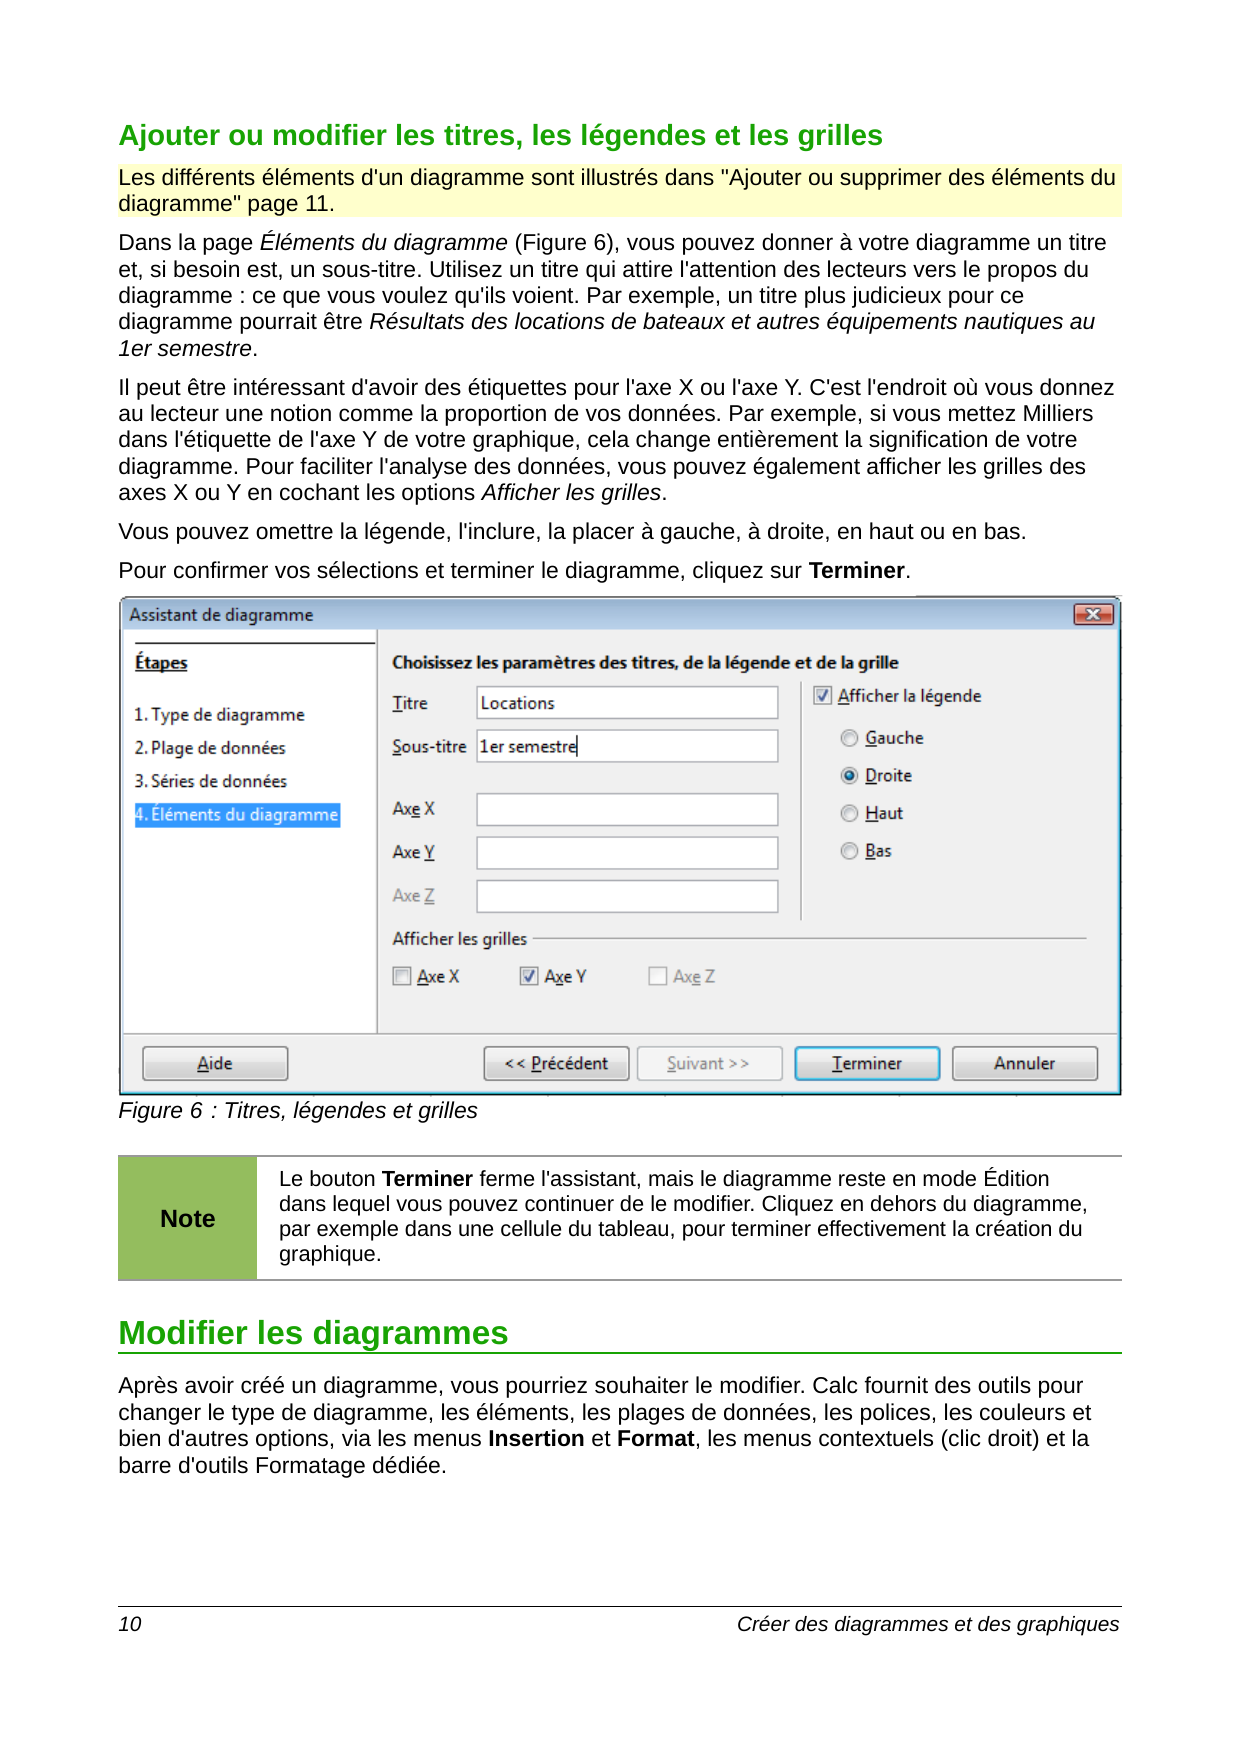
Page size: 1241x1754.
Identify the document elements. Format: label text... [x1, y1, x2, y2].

subtitle Modifier les diagrammes [118, 1313, 1122, 1352]
picture [118, 595, 1123, 1097]
text Vous pouvez omettre la légende, l'inclure, la placer à gauche, à droite, en haut ou en bas. [118, 518, 1122, 544]
table_header Note [118, 1157, 257, 1279]
table_header Le bouton Terminer ferme l'assistant, mais le diagramme reste en mode Édition dans lequel vous pouvez continuer de le modifier. Cliquez en dehors du diagramme, par exemple dans une cellule du tableau, pour terminer effectivement la création du graphique. [258, 1157, 1122, 1279]
text Dans la page Éléments du diagramme (Figure 6), vous pouvez donner à votre diagramme un titre et, si besoin est, un sous-titre. Utilisez un titre qui attire l'attention des lecteurs vers le propos du diagramme : ce que vous voulez qu'ils voient. Par exemple, un titre plus judicieux pour ce diagramme pourrait être Résultats des locations de bateaux et autres équipements nautiques au 1er semestre. [118, 229, 1122, 361]
text Les différents éléments d'un diagramme sont illustrés dans "Ajouter ou supprimer des éléments du diagramme" page 11. [118, 164, 1122, 217]
text Pour confirmer vos sélections et terminer le diagramme, cliquez sur Terminer. [118, 557, 1122, 583]
text Après avoir créé un diagramme, vous pourriez souhaiter le modifier. Calc fournit des outils pour changer le type de diagramme, les éléments, les plages de données, les polices, les couleurs et bien d'autres options, via les menus Insertion et Format, les menus contextuels (clic droit) et la barre d'outils Formatage dédiée. [118, 1372, 1122, 1478]
subtitle Ajouter ou modifier les titres, les légendes et les grilles [118, 118, 1122, 152]
text Il peut être intéressant d'avoir des étiquettes pour l'axe X ou l'axe Y. C'est l'endroit où vous donnez au lecteur une notion comme la proportion de vos données. Par exemple, si vous mettez Milliers dans l'étiquette de l'axe Y de votre graphique, cela change entièrement la signification de votre diagramme. Pour faciliter l'analyse des données, vous pouvez également afficher les grilles des axes X ou Y en cochant les options Afficher les grilles. [118, 373, 1122, 505]
text Figure 6 : Titres, légendes et grilles [118, 1097, 1122, 1123]
